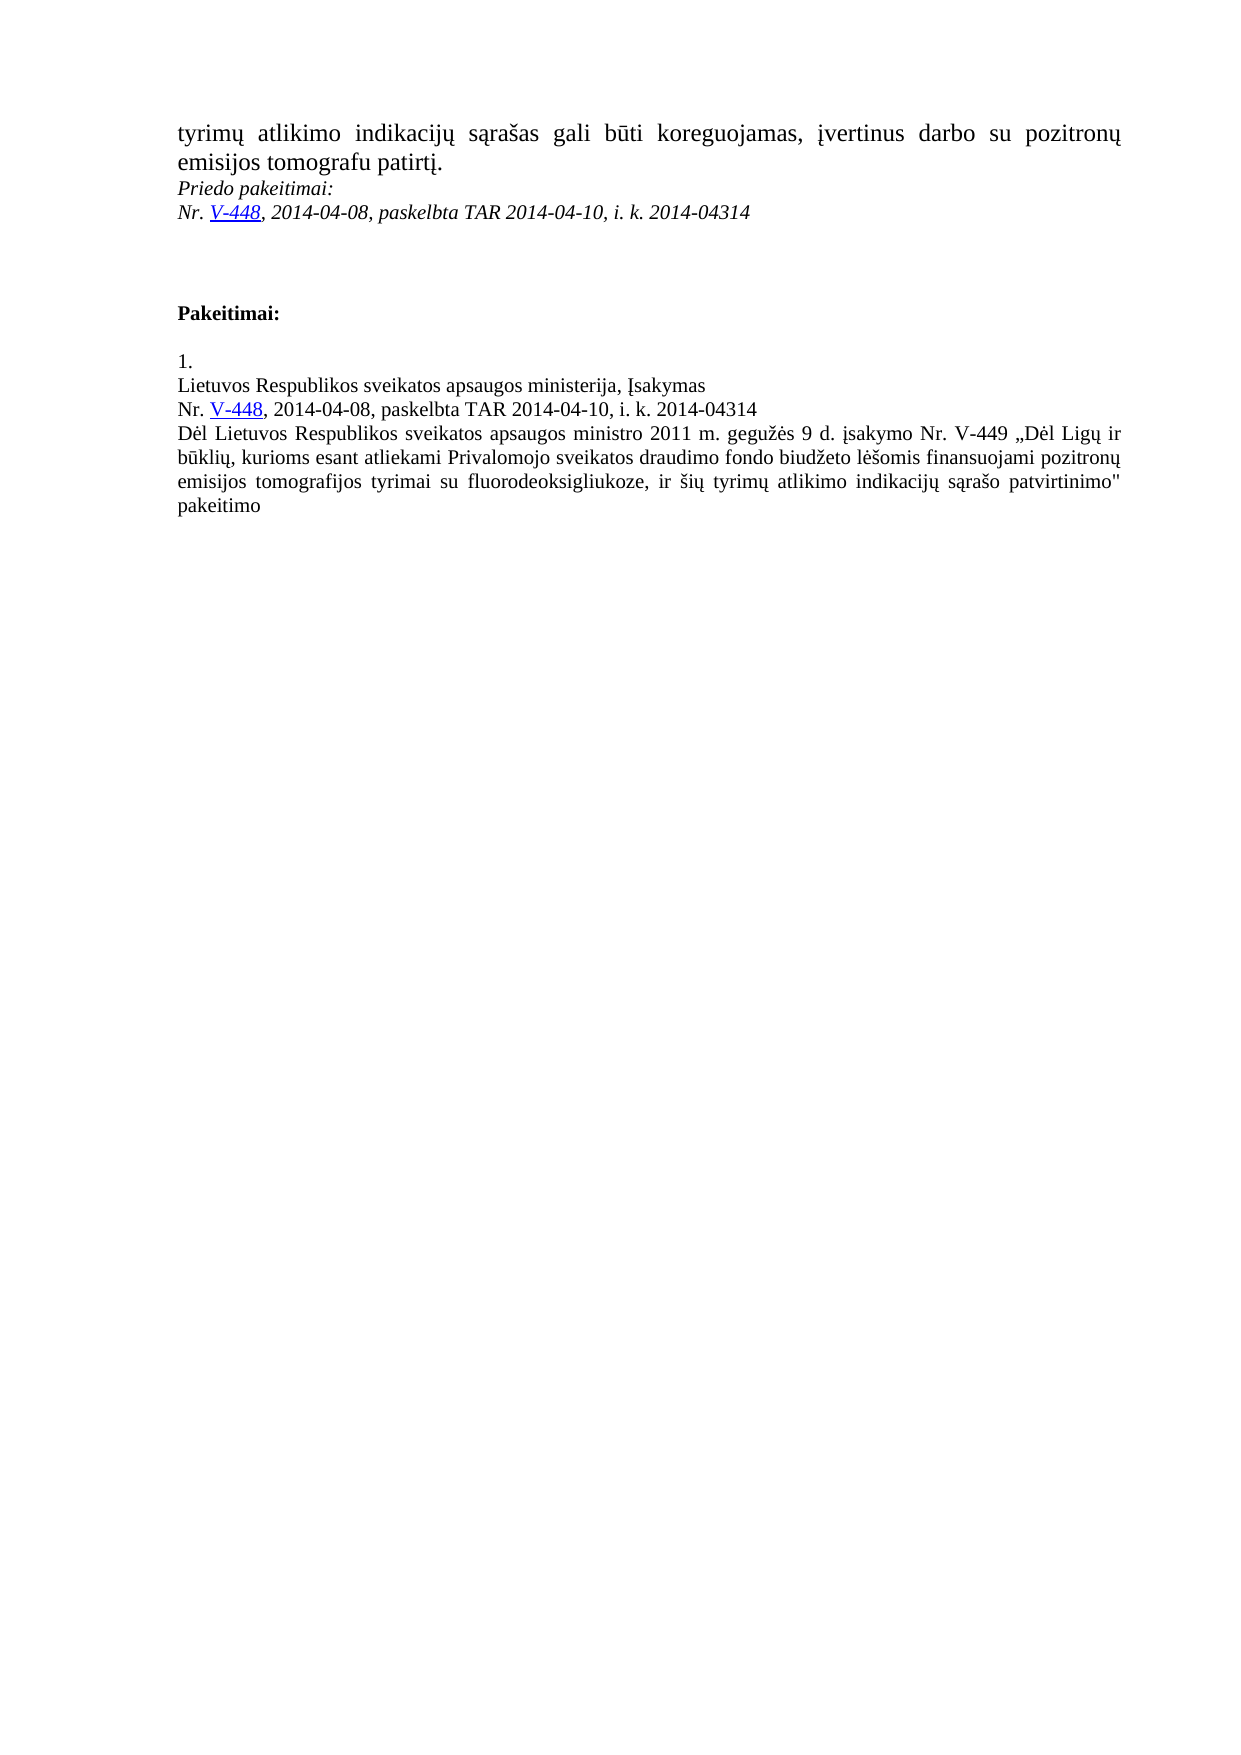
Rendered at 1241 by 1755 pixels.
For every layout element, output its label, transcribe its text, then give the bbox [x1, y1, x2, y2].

text Dėl Lietuvos Respublikos sveikatos apsaugos ministro 2011 m. gegužės 9 d. įsakymo Nr. V-449 „Dėl Ligų ir būklių, kurioms esant atliekami Privalomojo sveikatos draudimo fondo biudžeto lėšomis finansuojami pozitronų emisijos tomografijos tyrimai su fluorodeoksigliukoze, ir šių tyrimų atlikimo indikacijų sąrašo patvirtinimo" pakeitimo [177, 421, 1122, 517]
text Nr. V-448, 2014-04-08, paskelbta TAR 2014-04-10, i. k. 2014-04314 [177, 397, 1122, 421]
text Pakeitimai: [177, 301, 1122, 325]
text 1. [177, 349, 1122, 373]
text Nr. V-448, 2014-04-08, paskelbta TAR 2014-04-10, i. k. 2014-04314 [177, 200, 1122, 224]
text Lietuvos Respublikos sveikatos apsaugos ministerija, Įsakymas [177, 373, 1122, 397]
text tyrimų atlikimo indikacijų sąrašas gali būti koreguojamas, įvertinus darbo su pozitronų emisijos tomografu patirtį. [177, 118, 1122, 176]
text Priedo pakeitimai: [177, 176, 1122, 200]
